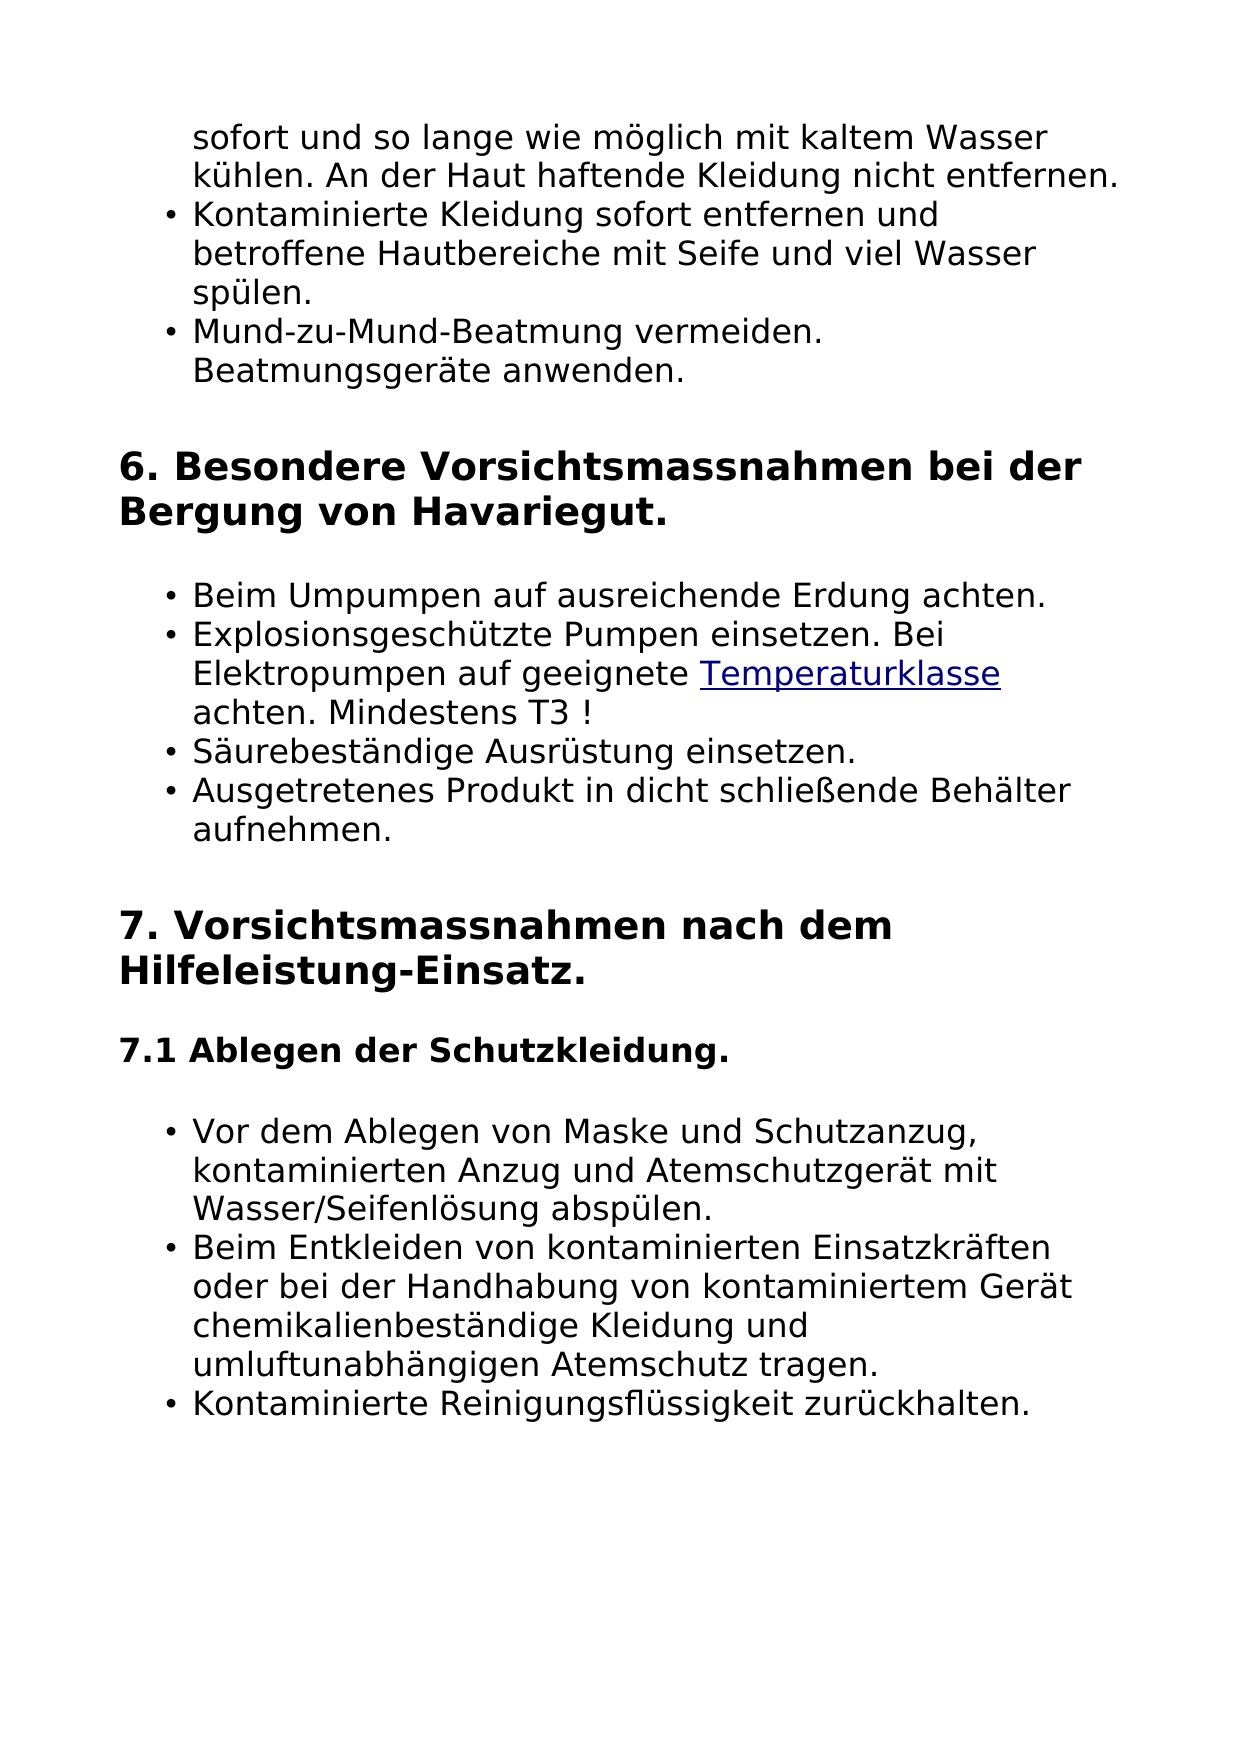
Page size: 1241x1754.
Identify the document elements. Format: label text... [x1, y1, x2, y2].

subtitle 6. Besondere Vorsichtsmassnahmen bei der Bergung von Havariegut. [118, 444, 1122, 535]
list Kontaminierte Reinigungsflüssigkeit zurückhalten. [177, 1384, 1122, 1423]
subtitle 7. Vorsichtsmassnahmen nach dem Hilfeleistung-Einsatz. [118, 903, 1122, 994]
list Vor dem Ablegen von Maske und Schutzanzug, kontaminierten Anzug und Atemschutzgerät mit Wasser/Seifenlösung abspülen. [177, 1112, 1122, 1229]
list sofort und so lange wie möglich mit kaltem Wasser kühlen. An der Haut haftende Kleidung nicht entfernen. [177, 118, 1122, 196]
list Beim Umpumpen auf ausreichende Erdung achten. [177, 577, 1122, 616]
list Kontaminierte Kleidung sofort entfernen und betroffene Hautbereiche mit Seife und viel Wasser spülen. [177, 196, 1122, 312]
subtitle 7.1 Ablegen der Schutzkleidung. [118, 1031, 1122, 1070]
list Ausgetretenes Produkt in dicht schließende Behälter aufnehmen. [177, 771, 1122, 849]
list Säurebeständige Ausrüstung einsetzen. [177, 732, 1122, 771]
list Beim Entkleiden von kontaminierten Einsatzkräften oder bei der Handhabung von kontaminiertem Gerät chemikalienbeständige Kleidung und umluftunabhängigen Atemschutz tragen. [177, 1229, 1122, 1384]
list Explosionsgeschützte Pumpen einsetzen. Bei Elektropumpen auf geeignete Temperaturklasse achten. Mindestens T3 ! [177, 616, 1122, 732]
list Mund-zu-Mund-Beatmung vermeiden. Beatmungsgeräte anwenden. [177, 312, 1122, 390]
